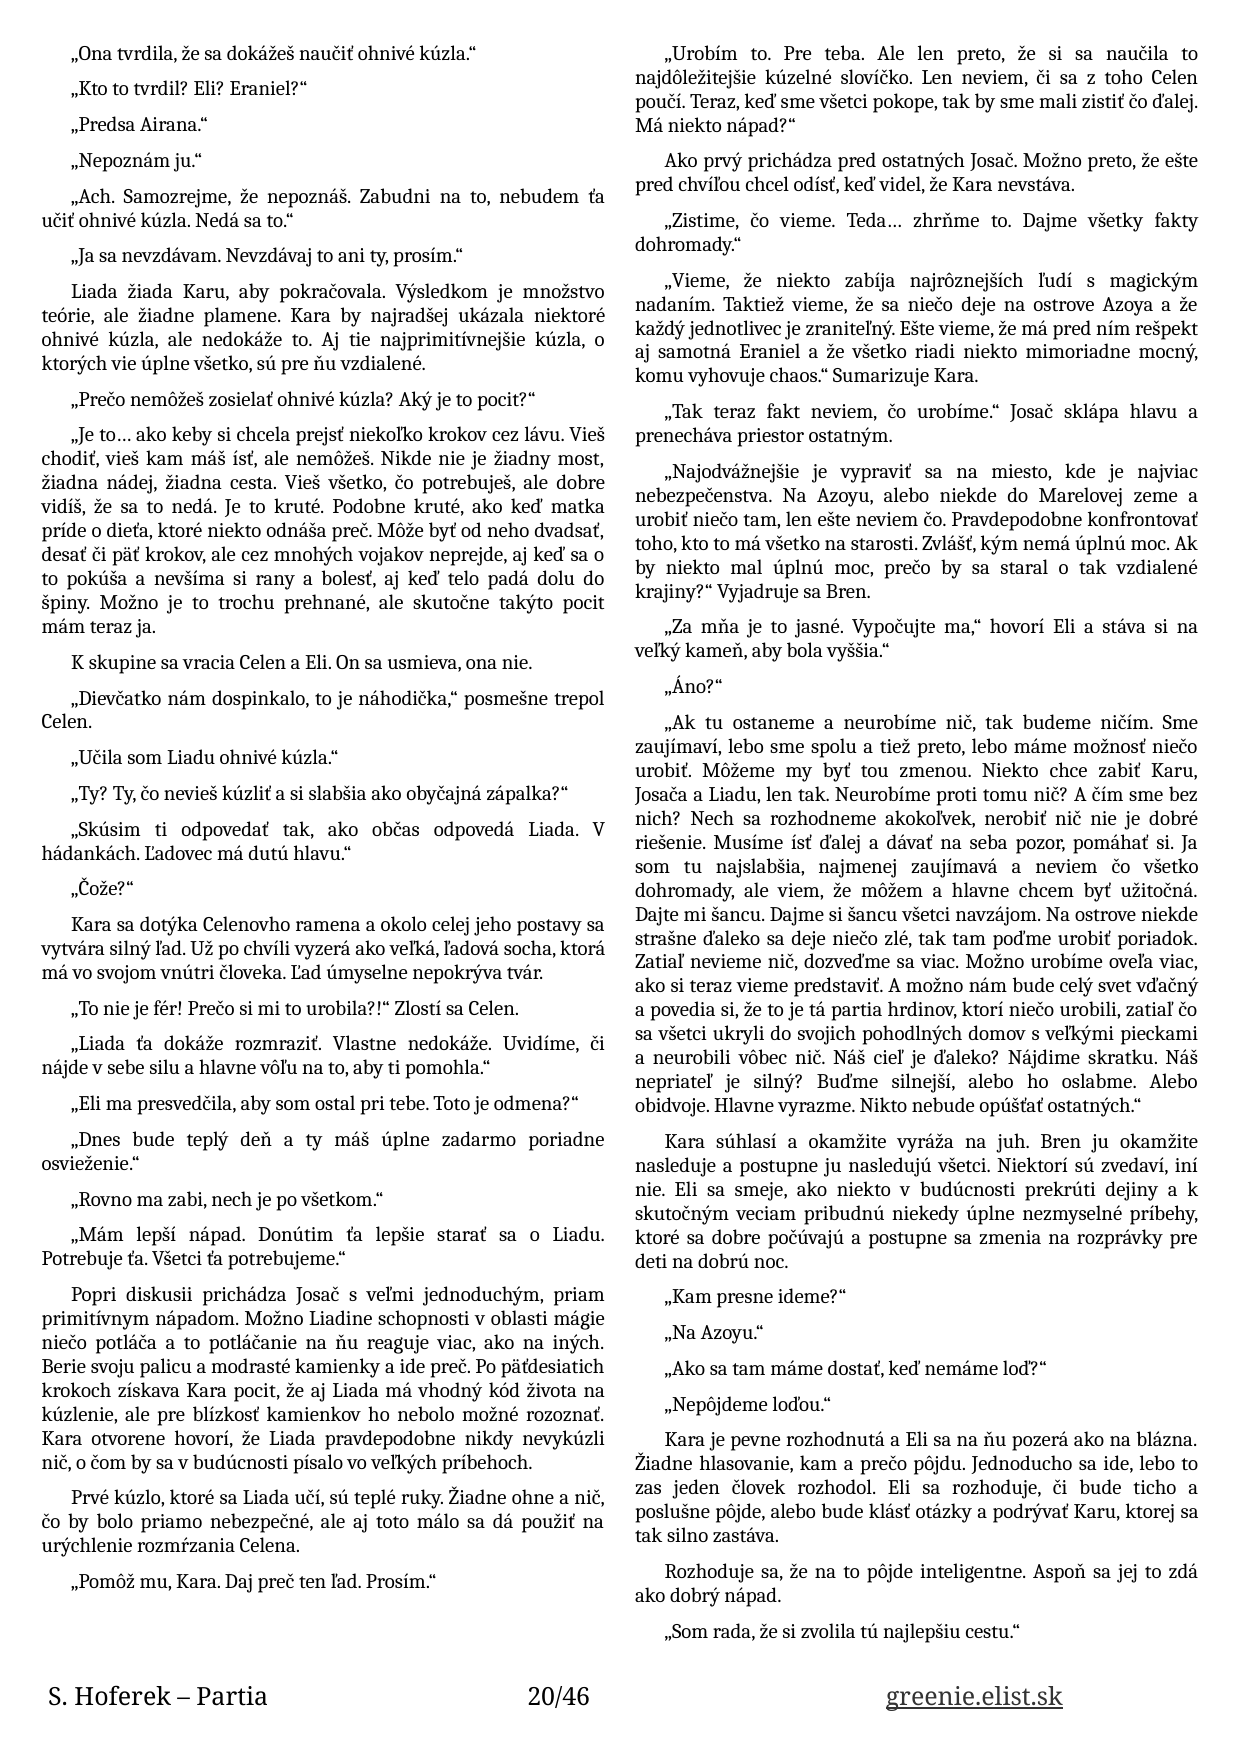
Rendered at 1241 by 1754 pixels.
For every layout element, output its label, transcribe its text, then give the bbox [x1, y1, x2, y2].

text „Ako sa tam máme dostať, keď nemáme loď?“ [635, 1357, 1199, 1381]
text „Rovno ma zabi, nech je po všetkom.“ [41, 1187, 605, 1211]
text „Zistime, čo vieme. Teda… zhrňme to. Dajme všetky fakty dohromady.“ [635, 209, 1199, 257]
text „Je to… ako keby si chcela prejsť niekoľko krokov cez lávu. Vieš chodiť, vieš kam máš ísť, ale nemôžeš. Nikde nie je žiadny most, žiadna nádej, žiadna cesta. Vieš všetko, čo potrebuješ, ale dobre vidíš, že sa to nedá. Je to kruté. Podobne kruté, ako keď matka príde o dieťa, ktoré niekto odnáša preč. Môže byť od neho dvadsať, desať či päť krokov, ale cez mnohých vojakov neprejde, aj keď sa o to pokúša a nevšíma si rany a bolesť, aj keď telo padá dolu do špiny. Možno je to trochu prehnané, ale skutočne takýto pocit mám teraz ja. [41, 423, 605, 639]
text „Vieme, že niekto zabíja najrôznejších ľudí s magickým nadaním. Taktiež vieme, že sa niečo deje na ostrove Azoya a že každý jednotlivec je zraniteľný. Ešte vieme, že má pred ním rešpekt aj samotná Eraniel a že všetko riadi niekto mimoriadne mocný, komu vyhovuje chaos.“ Sumarizuje Kara. [635, 268, 1199, 388]
text „Áno?“ [635, 675, 1199, 699]
text Kara je pevne rozhodnutá a Eli sa na ňu pozerá ako na blázna. Žiadne hlasovanie, kam a prečo pôjdu. Jednoducho sa ide, lebo to zas jeden človek rozhodol. Eli sa rozhoduje, či bude ticho a poslušne pôjde, alebo bude klásť otázky a podrývať Karu, ktorej sa tak silno zastáva. [635, 1428, 1199, 1548]
text „Najodvážnejšie je vypraviť sa na miesto, kde je najviac nebezpečenstva. Na Azoyu, alebo niekde do Marelovej zeme a urobiť niečo tam, len ešte neviem čo. Pravdepodobne konfrontovať toho, kto to má všetko na starosti. Zvlášť, kým nemá úplnú moc. Ak by niekto mal úplnú moc, prečo by sa staral o tak vzdialené krajiny?“ Vyjadruje sa Bren. [635, 459, 1199, 603]
text Popri diskusii prichádza Josač s veľmi jednoduchým, priam primitívnym nápadom. Možno Liadine schopnosti v oblasti mágie niečo potláča a to potláčanie na ňu reaguje viac, ako na iných. Berie svoju palicu a modrasté kamienky a ide preč. Po päťdesiatich krokoch získava Kara pocit, že aj Liada má vhodný kód života na kúzlenie, ale pre blízkosť kamienkov ho nebolo možné rozoznať. Kara otvorene hovorí, že Liada pravdepodobne nikdy nevykúzli nič, o čom by sa v budúcnosti písalo vo veľkých príbehoch. [41, 1283, 605, 1474]
text „Ty? Ty, čo nevieš kúzliť a si slabšia ako obyčajná zápalka?“ [41, 782, 605, 806]
text „Som rada, že si zvolila tú najlepšiu cestu.“ [635, 1619, 1199, 1643]
text „Prečo nemôžeš zosielať ohnivé kúzla? Aký je to pocit?“ [41, 387, 605, 411]
text „To nie je fér! Prečo si mi to urobila?!“ Zlostí sa Celen. [41, 996, 605, 1020]
text Prvé kúzlo, ktoré sa Liada učí, sú teplé ruky. Žiadne ohne a nič, čo by bolo priamo nebezpečné, ale aj toto málo sa dá použiť na urýchlenie rozmŕzania Celena. [41, 1486, 605, 1558]
text „Ja sa nevzdávam. Nevzdávaj to ani ty, prosím.“ [41, 244, 605, 268]
text „Skúsim ti odpovedať tak, ako občas odpovedá Liada. V hádankách. Ľadovec má dutú hlavu.“ [41, 817, 605, 865]
text „Dievčatko nám dospinkalo, to je náhodička,“ posmešne trepol Celen. [41, 686, 605, 734]
text „Kto to tvrdil? Eli? Eraniel?“ [41, 77, 605, 101]
text „Pomôž mu, Kara. Daj preč ten ľad. Prosím.“ [41, 1570, 605, 1594]
text „Mám lepší nápad. Donútim ťa lepšie starať sa o Liadu. Potrebuje ťa. Všetci ťa potrebujeme.“ [41, 1223, 605, 1271]
text Ako prvý prichádza pred ostatných Josač. Možno preto, že ešte pred chvíľou chcel odísť, keď videl, že Kara nevstáva. [635, 149, 1199, 197]
text „Za mňa je to jasné. Vypočujte ma,“ hovorí Eli a stáva si na veľký kameň, aby bola vyššia.“ [635, 615, 1199, 663]
text Kara sa dotýka Celenovho ramena a okolo celej jeho postavy sa vytvára silný ľad. Už po chvíli vyzerá ako veľká, ľadová socha, ktorá má vo svojom vnútri človeka. Ľad úmyselne nepokrýva tvár. [41, 913, 605, 984]
text „Ach. Samozrejme, že nepoznáš. Zabudni na to, nebudem ťa učiť ohnivé kúzla. Nedá sa to.“ [41, 184, 605, 232]
text Kara súhlasí a okamžite vyráža na juh. Bren ju okamžite nasleduje a postupne ju nasledujú všetci. Niektorí sú zvedaví, iní nie. Eli sa smeje, ako niekto v budúcnosti prekrúti dejiny a k skutočným veciam pribudnú niekedy úplne nezmyselné príbehy, ktoré sa dobre počúvajú a postupne sa zmenia na rozprávky pre deti na dobrú noc. [635, 1129, 1199, 1273]
text „Učila som Liadu ohnivé kúzla.“ [41, 746, 605, 770]
text „Eli ma presvedčila, aby som ostal pri tebe. Toto je odmena?“ [41, 1092, 605, 1116]
text „Ona tvrdila, že sa dokážeš naučiť ohnivé kúzla.“ [41, 41, 605, 65]
text „Čože?“ [41, 877, 605, 901]
text Liada žiada Karu, aby pokračovala. Výsledkom je množstvo teórie, ale žiadne plamene. Kara by najradšej ukázala niektoré ohnivé kúzla, ale nedokáže to. Aj tie najprimitívnejšie kúzla, o ktorých vie úplne všetko, sú pre ňu vzdialené. [41, 280, 605, 376]
text „Nepoznám ju.“ [41, 148, 605, 172]
text „Tak teraz fakt neviem, čo urobíme.“ Josač sklápa hlavu a prenecháva priestor ostatným. [635, 400, 1199, 448]
text „Dnes bude teplý deň a ty máš úplne zadarmo poriadne osvieženie.“ [41, 1127, 605, 1175]
text „Ak tu ostaneme a neurobíme nič, tak budeme ničím. Sme zaujímaví, lebo sme spolu a tiež preto, lebo máme možnosť niečo urobiť. Môžeme my byť tou zmenou. Niekto chce zabiť Karu, Josača a Liadu, len tak. Neurobíme proti tomu nič? A čím sme bez nich? Nech sa rozhodneme akokoľvek, nerobiť nič nie je dobré riešenie. Musíme ísť ďalej a dávať na seba pozor, pomáhať si. Ja som tu najslabšia, najmenej zaujímavá a neviem čo všetko dohromady, ale viem, že môžem a hlavne chcem byť užitočná. Dajte mi šancu. Dajme si šancu všetci navzájom. Na ostrove niekde strašne ďaleko sa deje niečo zlé, tak tam poďme urobiť poriadok. Zatiaľ nevieme nič, dozveďme sa viac. Možno urobíme oveľa viac, ako si teraz vieme predstaviť. A možno nám bude celý svet vďačný a povedia si, že to je tá partia hrdinov, ktorí niečo urobili, zatiaľ čo sa všetci ukryli do svojich pohodlných domov s veľkými pieckami a neurobili vôbec nič. Náš cieľ je ďaleko? Nájdime skratku. Náš nepriateľ je silný? Buďme silnejší, alebo ho oslabme. Alebo obidvoje. Hlavne vyrazme. Nikto nebude opúšťať ostatných.“ [635, 711, 1199, 1118]
text „Urobím to. Pre teba. Ale len preto, že si sa naučila to najdôležitejšie kúzelné slovíčko. Len neviem, či sa z toho Celen poučí. Teraz, keď sme všetci pokope, tak by sme mali zistiť čo ďalej. Má niekto nápad?“ [635, 41, 1199, 137]
text K skupine sa vracia Celen a Eli. On sa usmieva, ona nie. [41, 650, 605, 674]
text Rozhoduje sa, že na to pôjde inteligentne. Aspoň sa jej to zdá ako dobrý nápad. [635, 1559, 1199, 1607]
text „Nepôjdeme loďou.“ [635, 1392, 1199, 1416]
text „Na Azoyu.“ [635, 1321, 1199, 1345]
text „Predsa Airana.“ [41, 113, 605, 137]
text „Kam presne ideme?“ [635, 1285, 1199, 1309]
text „Liada ťa dokáže rozmraziť. Vlastne nedokáže. Uvidíme, či nájde v sebe silu a hlavne vôľu na to, aby ti pomohla.“ [41, 1032, 605, 1080]
